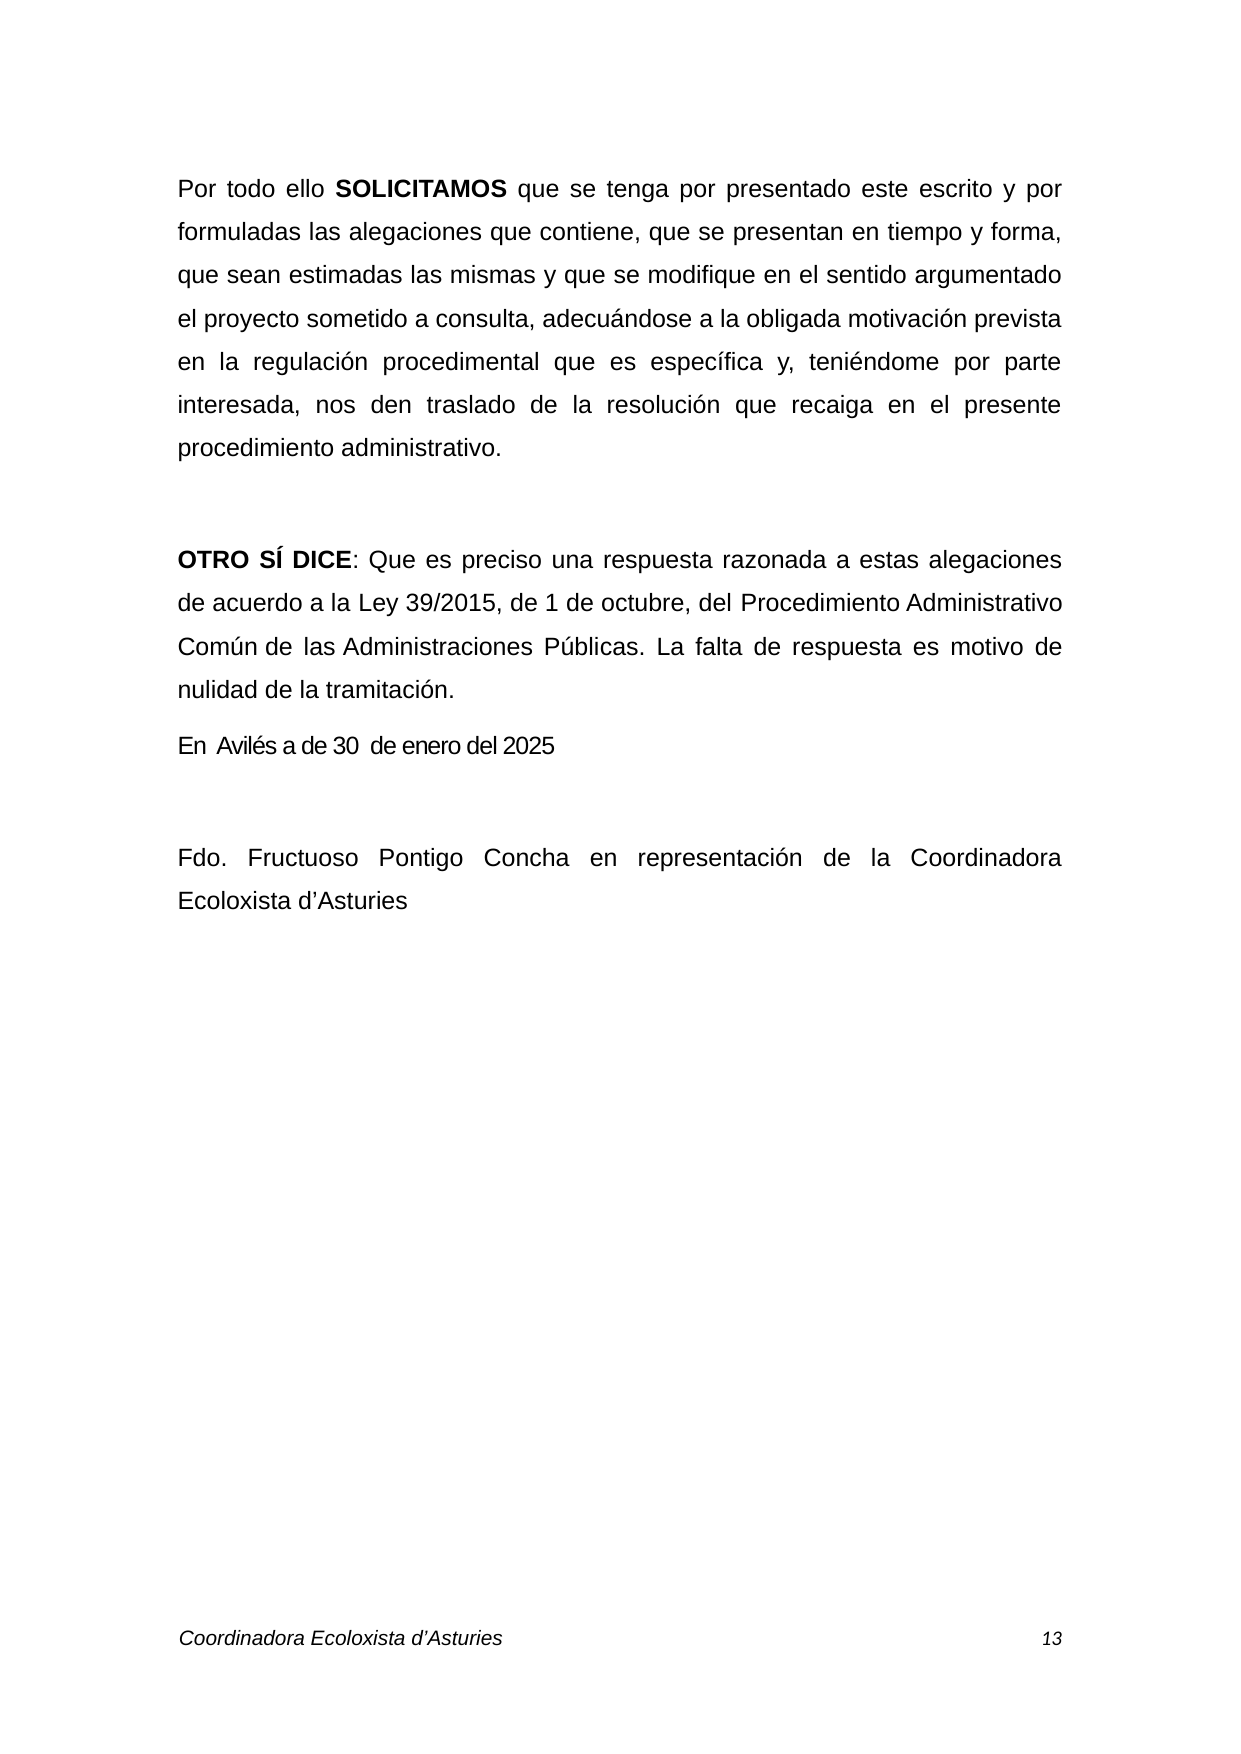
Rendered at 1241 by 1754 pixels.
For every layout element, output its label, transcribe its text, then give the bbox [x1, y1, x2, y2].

text Fdo. Fructuoso Pontigo Concha en representación de la Coordinadora Ecoloxista d’Asturies [177, 843, 1063, 915]
text En Avilés a de 30 de enero del 2025 [177, 731, 1063, 759]
text OTRO SÍ DICE: Que es preciso una respuesta razonada a estas alegaciones de acuerdo a la Ley 39/2015, de 1 de octubre, del Procedimiento Administrativo Común de las Administraciones Públicas. La falta de respuesta es motivo de nulidad de la tramitación. [177, 545, 1063, 703]
text Por todo ello SOLICITAMOS que se tenga por presentado este escrito y por formuladas las alegaciones que contiene, que se presentan en tiempo y forma, que sean estimadas las mismas y que se modifique en el sentido argumentado el proyecto sometido a consulta, adecuándose a la obligada motivación prevista en la regulación procedimental que es específica y, teniéndome por parte interesada, nos den traslado de la resolución que recaiga en el presente procedimiento administrativo. [177, 174, 1063, 462]
